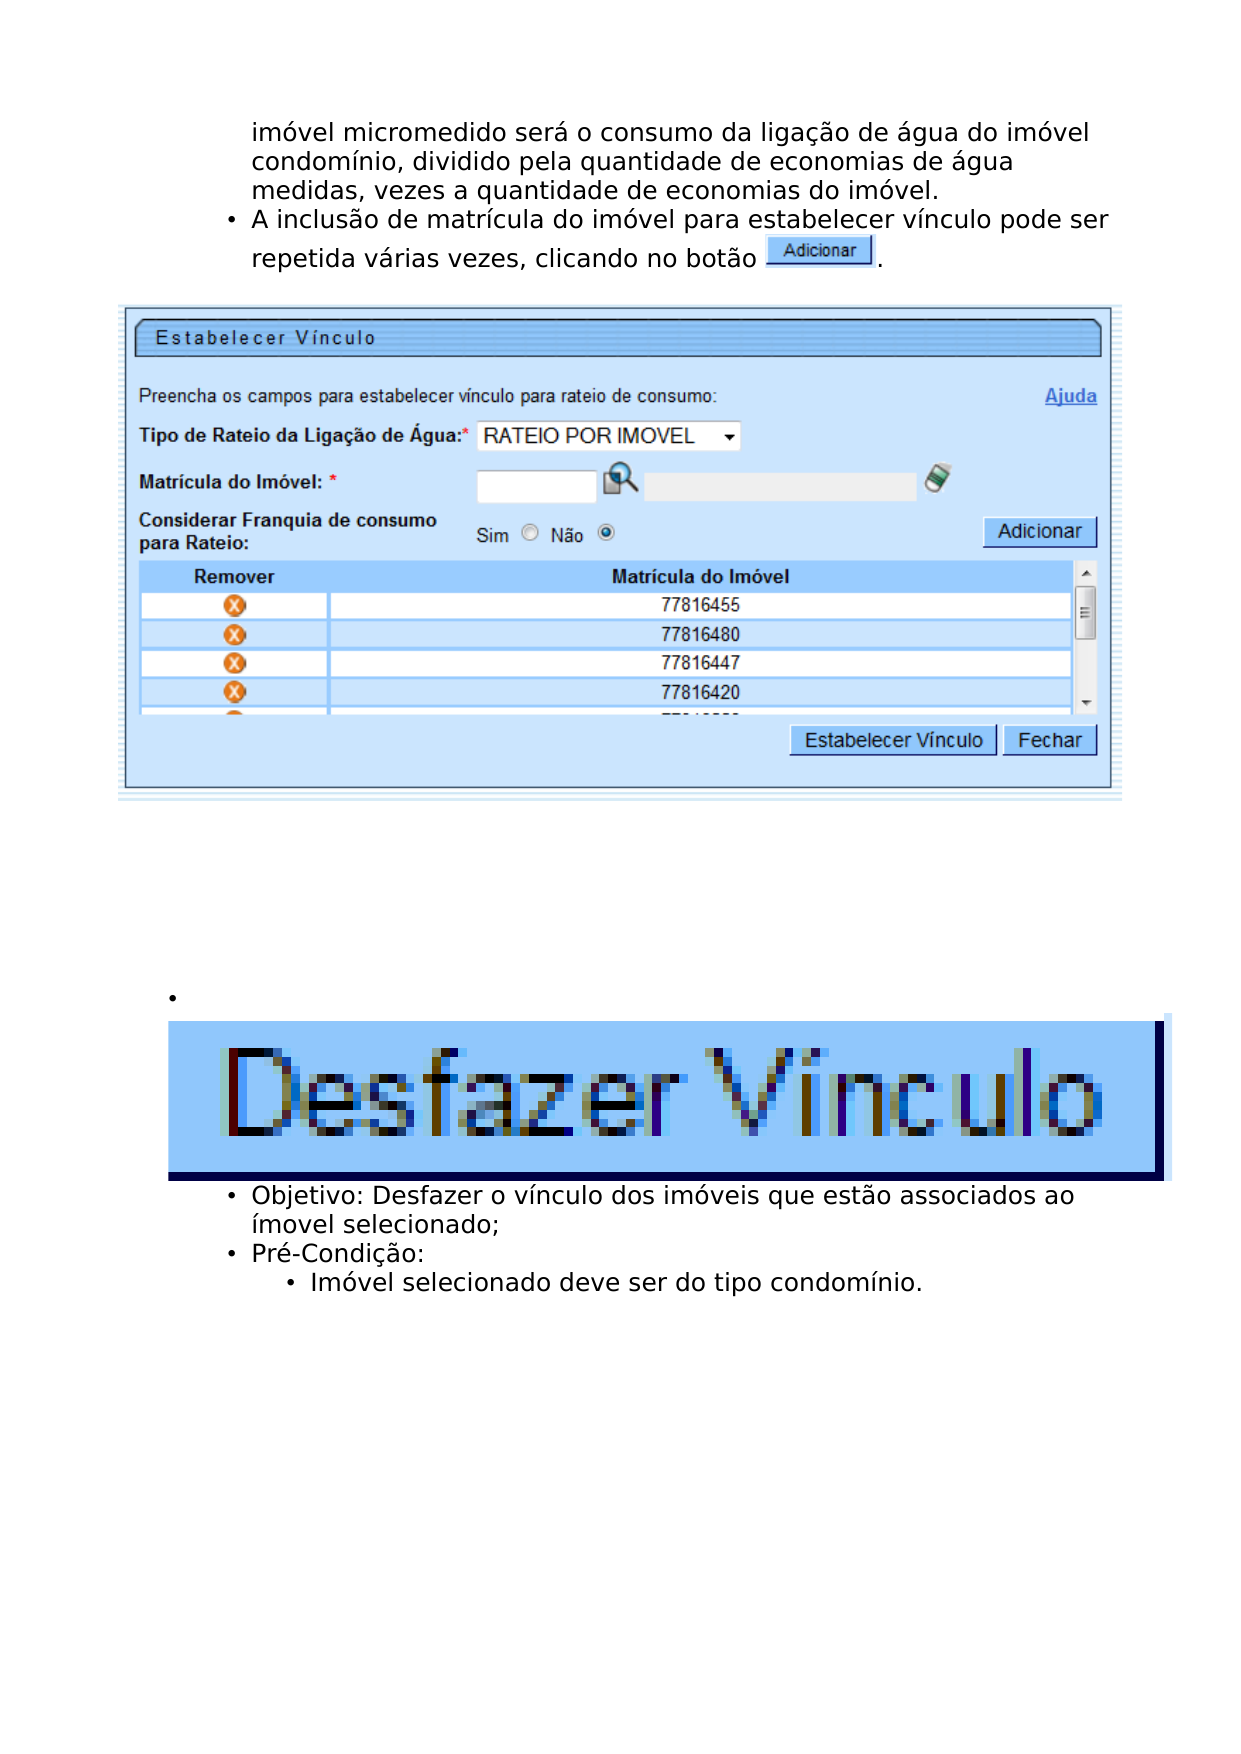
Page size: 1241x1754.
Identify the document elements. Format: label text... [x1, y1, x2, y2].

picture [168, 1013, 1173, 1181]
list A inclusão de matrícula do imóvel para estabelecer vínculo pode ser repetida várias vezes, clicando no botão . [236, 206, 1122, 273]
list Objetivo: Desfazer o vínculo dos imóveis que estão associados ao ímovel selecionado; [236, 1181, 1122, 1239]
picture [765, 234, 877, 268]
picture [118, 303, 1123, 801]
list imóvel micromedido será o consumo da ligação de água do imóvel condomínio, dividido pela quantidade de economias de água medidas, vezes a quantidade de economias do imóvel. [236, 118, 1122, 206]
list Pré-Condição: [236, 1239, 1122, 1268]
list Imóvel selecionado deve ser do tipo condomínio. [295, 1268, 1122, 1297]
